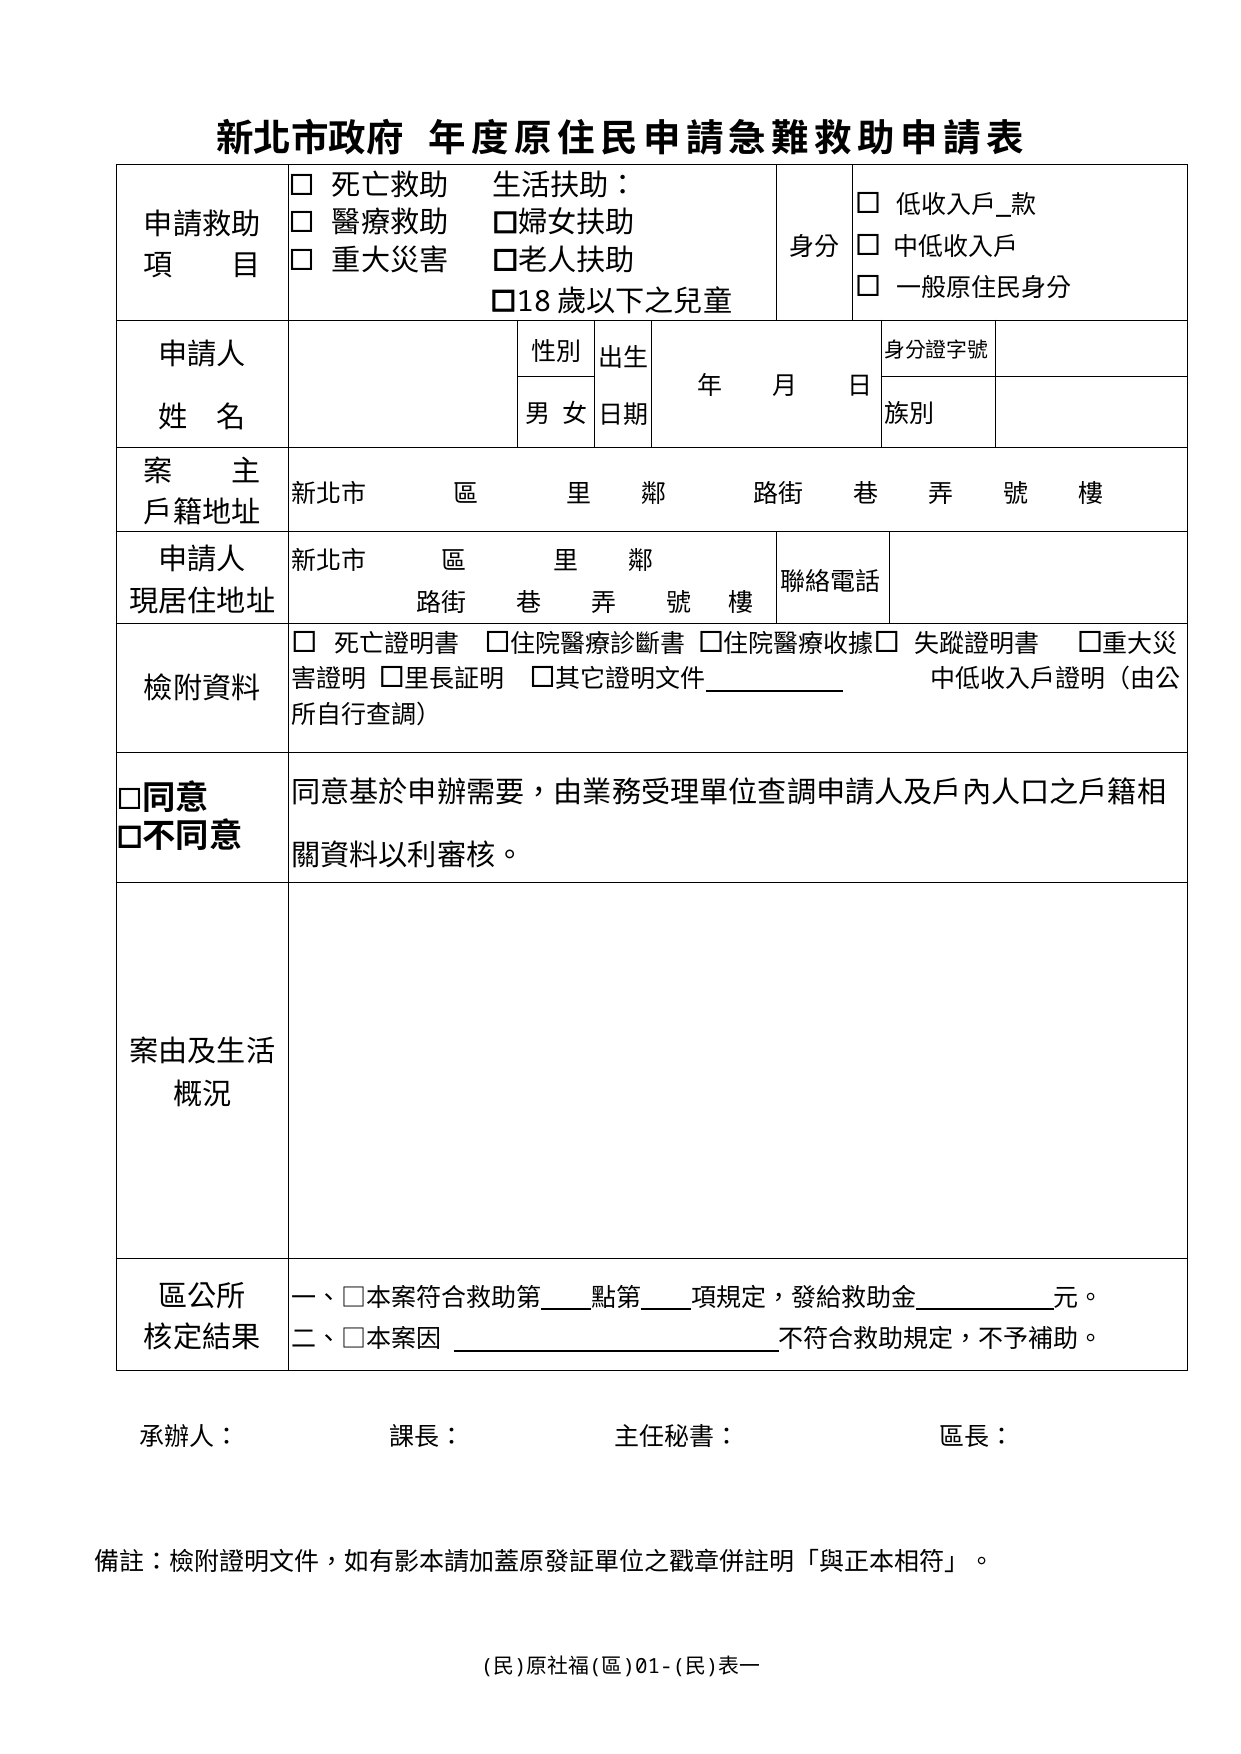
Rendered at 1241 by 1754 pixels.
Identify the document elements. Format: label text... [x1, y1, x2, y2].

table_cell 案由及生活概況 [117, 883, 288, 1258]
table_cell [289, 321, 517, 447]
table_cell 檢附資料 [117, 624, 288, 752]
table_header 申請救助 項 目 [117, 165, 288, 319]
table_header  低收入戶_款  中低收入戶  一般原住民身分 [853, 165, 1187, 319]
table_header  死亡救助 生活扶助：  醫療救助 婦女扶助  重大災害 老人扶助 18歲以下之兒童 [289, 165, 776, 319]
table_cell 新北市 區 里 鄰 路街 巷 弄 號 樓 [289, 532, 776, 623]
table_cell 年 月 日 [652, 321, 881, 447]
table_cell  死亡證明書 住院醫療診斷書 住院醫療收據 失蹤證明書 重大災害證明 里長証明 其它證明文件 中低收入戶證明（由公所自行查調） [289, 624, 1187, 752]
text 新北市政府 年度原住民申請急難救助申請表 [94, 98, 1146, 164]
table_cell 申請人 姓 名 [117, 321, 288, 447]
table_cell 族別 [882, 377, 995, 447]
text 承辦人： 課長： 主任秘書： 區長： [94, 1412, 1146, 1454]
text 備註：檢附證明文件，如有影本請加蓋原發証單位之戳章併註明「與正本相符」。 [94, 1537, 1146, 1579]
table_cell 同意基於申辦需要，由業務受理單位查調申請人及戶內人口之戶籍相關資料以利審核。 [289, 753, 1187, 882]
table_cell 性別 [518, 321, 594, 376]
table_cell 同意 不同意 [117, 753, 288, 882]
table_cell 申請人 現居住地址 [117, 532, 288, 623]
table_cell [289, 883, 1187, 1258]
table_cell 一、□本案符合救助第 點第 項規定，發給救助金 元。 二、□本案因 不符合救助規定，不予補助。 [289, 1259, 1187, 1370]
table_cell [996, 377, 1187, 447]
table_cell 新北市 區 里 鄰 路街 巷 弄 號 樓 [289, 448, 1187, 531]
table_cell [890, 532, 1187, 623]
table_cell [996, 321, 1187, 376]
table_cell 聯絡電話 [777, 532, 889, 623]
table_header 身分 [777, 165, 852, 319]
table_cell 案 主 戶籍地址 [117, 448, 288, 531]
table_cell 身分證字號 [882, 321, 995, 376]
table_cell 出生 日期 [595, 321, 651, 447]
table_cell 男 女 [518, 377, 594, 447]
table_cell 區公所 核定結果 [117, 1259, 288, 1370]
